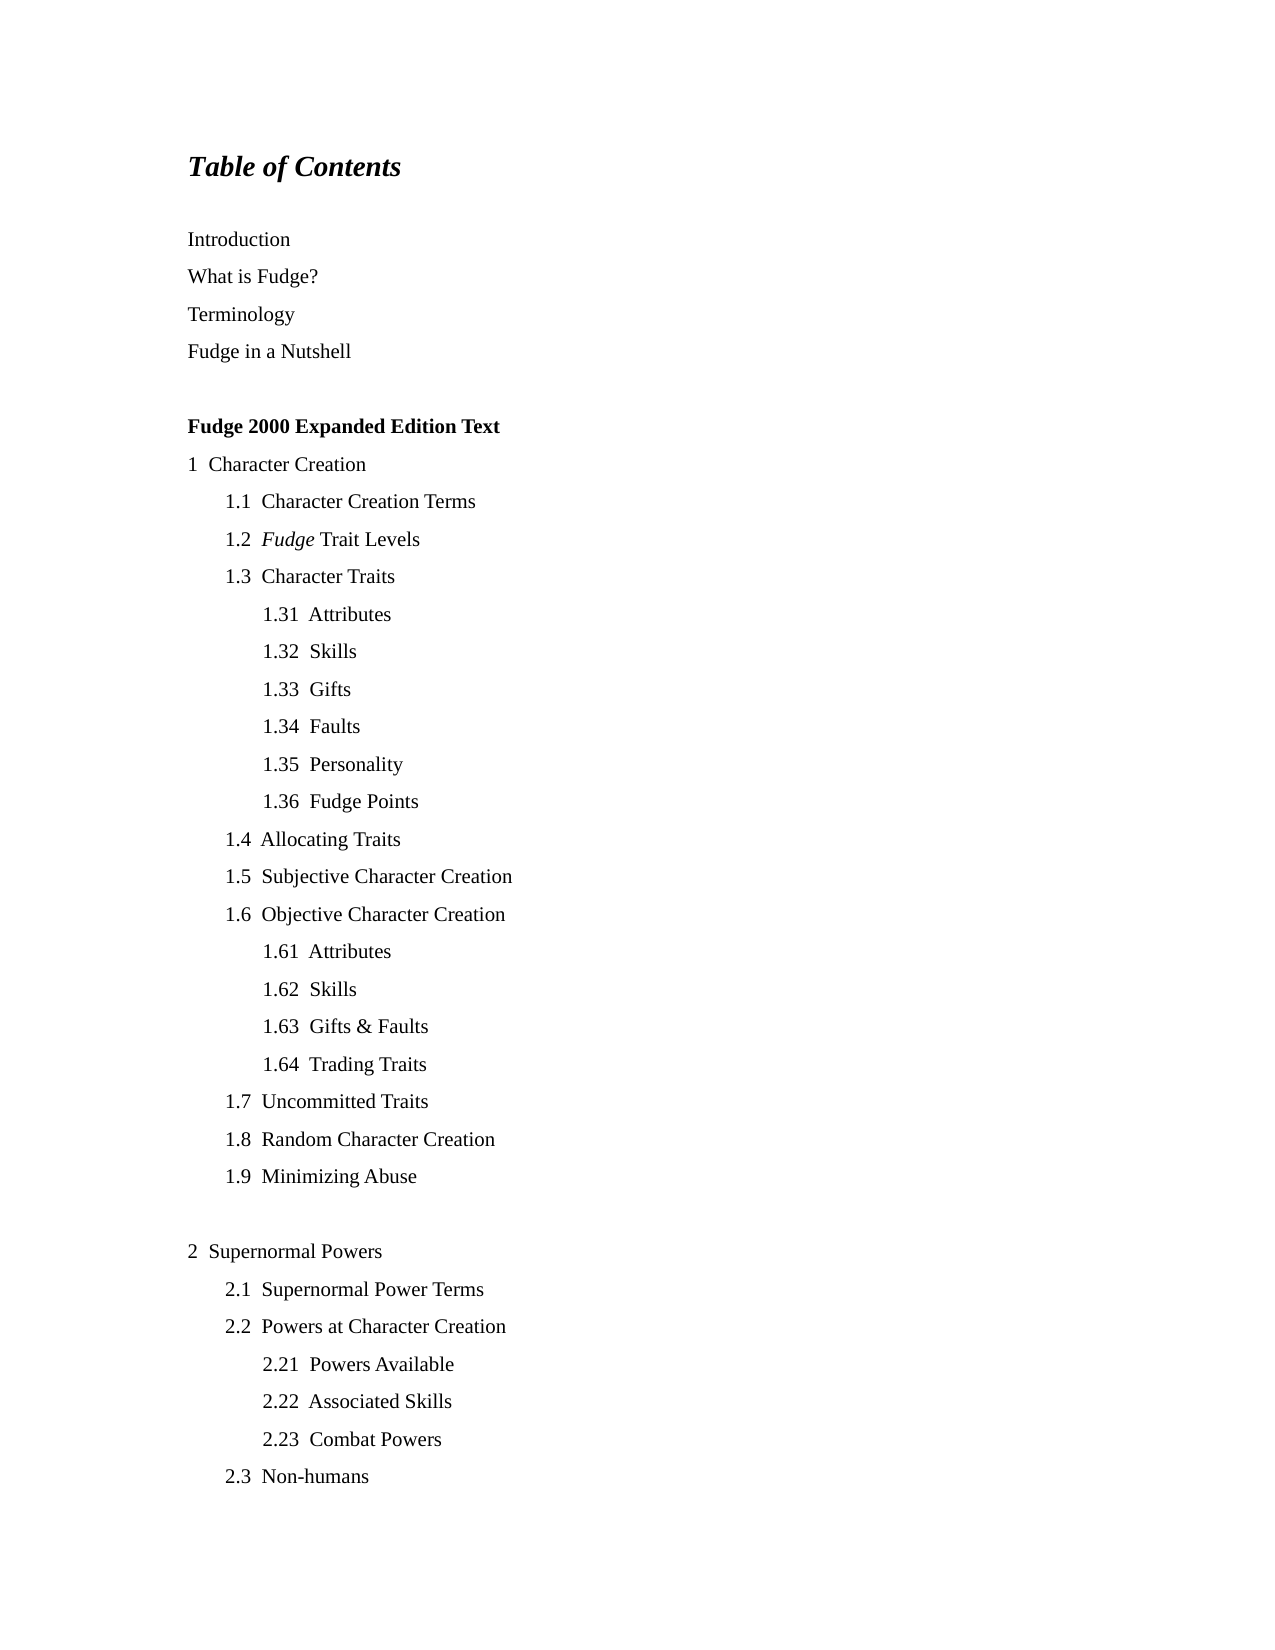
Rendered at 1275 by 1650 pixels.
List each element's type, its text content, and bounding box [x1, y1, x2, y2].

text 1.34 Faults [187, 713, 1087, 738]
text 1.33 Gifts [187, 676, 1087, 701]
text 1.32 Skills [187, 638, 1087, 663]
text Table of Contents [187, 150, 1087, 182]
text 1.4 Allocating Traits [187, 826, 1087, 851]
text 2.2 Powers at Character Creation [187, 1313, 1087, 1338]
text Terminology [187, 301, 1087, 326]
text 2 Supernormal Powers [187, 1238, 1087, 1263]
text 1.5 Subjective Character Creation [187, 863, 1087, 888]
text 2.1 Supernormal Power Terms [187, 1276, 1087, 1301]
text 1.36 Fudge Points [187, 788, 1087, 813]
text 1.9 Minimizing Abuse [187, 1163, 1087, 1188]
text 1.62 Skills [187, 976, 1087, 1001]
text Fudge 2000 Expanded Edition Text [187, 413, 1087, 438]
text 1.3 Character Traits [187, 563, 1087, 588]
text 1.31 Attributes [187, 601, 1087, 626]
text 1.8 Random Character Creation [187, 1126, 1087, 1151]
text What is Fudge? [187, 263, 1087, 288]
text 1.2 Fudge Trait Levels [187, 526, 1087, 551]
text 1.1 Character Creation Terms [187, 488, 1087, 513]
text 1.6 Objective Character Creation [187, 901, 1087, 926]
text Fudge in a Nutshell [187, 338, 1087, 363]
text 2.21 Powers Available [187, 1351, 1087, 1376]
text 2.3 Non-humans [187, 1463, 1087, 1488]
text 1.61 Attributes [187, 938, 1087, 963]
text 1.35 Personality [187, 751, 1087, 776]
text 1.63 Gifts & Faults [187, 1013, 1087, 1038]
text Introduction [187, 226, 1087, 251]
text 1.64 Trading Traits [187, 1051, 1087, 1076]
text 1.7 Uncommitted Traits [187, 1088, 1087, 1113]
text 2.22 Associated Skills [187, 1388, 1087, 1413]
text 2.23 Combat Powers [187, 1426, 1087, 1451]
text 1 Character Creation [187, 451, 1087, 476]
